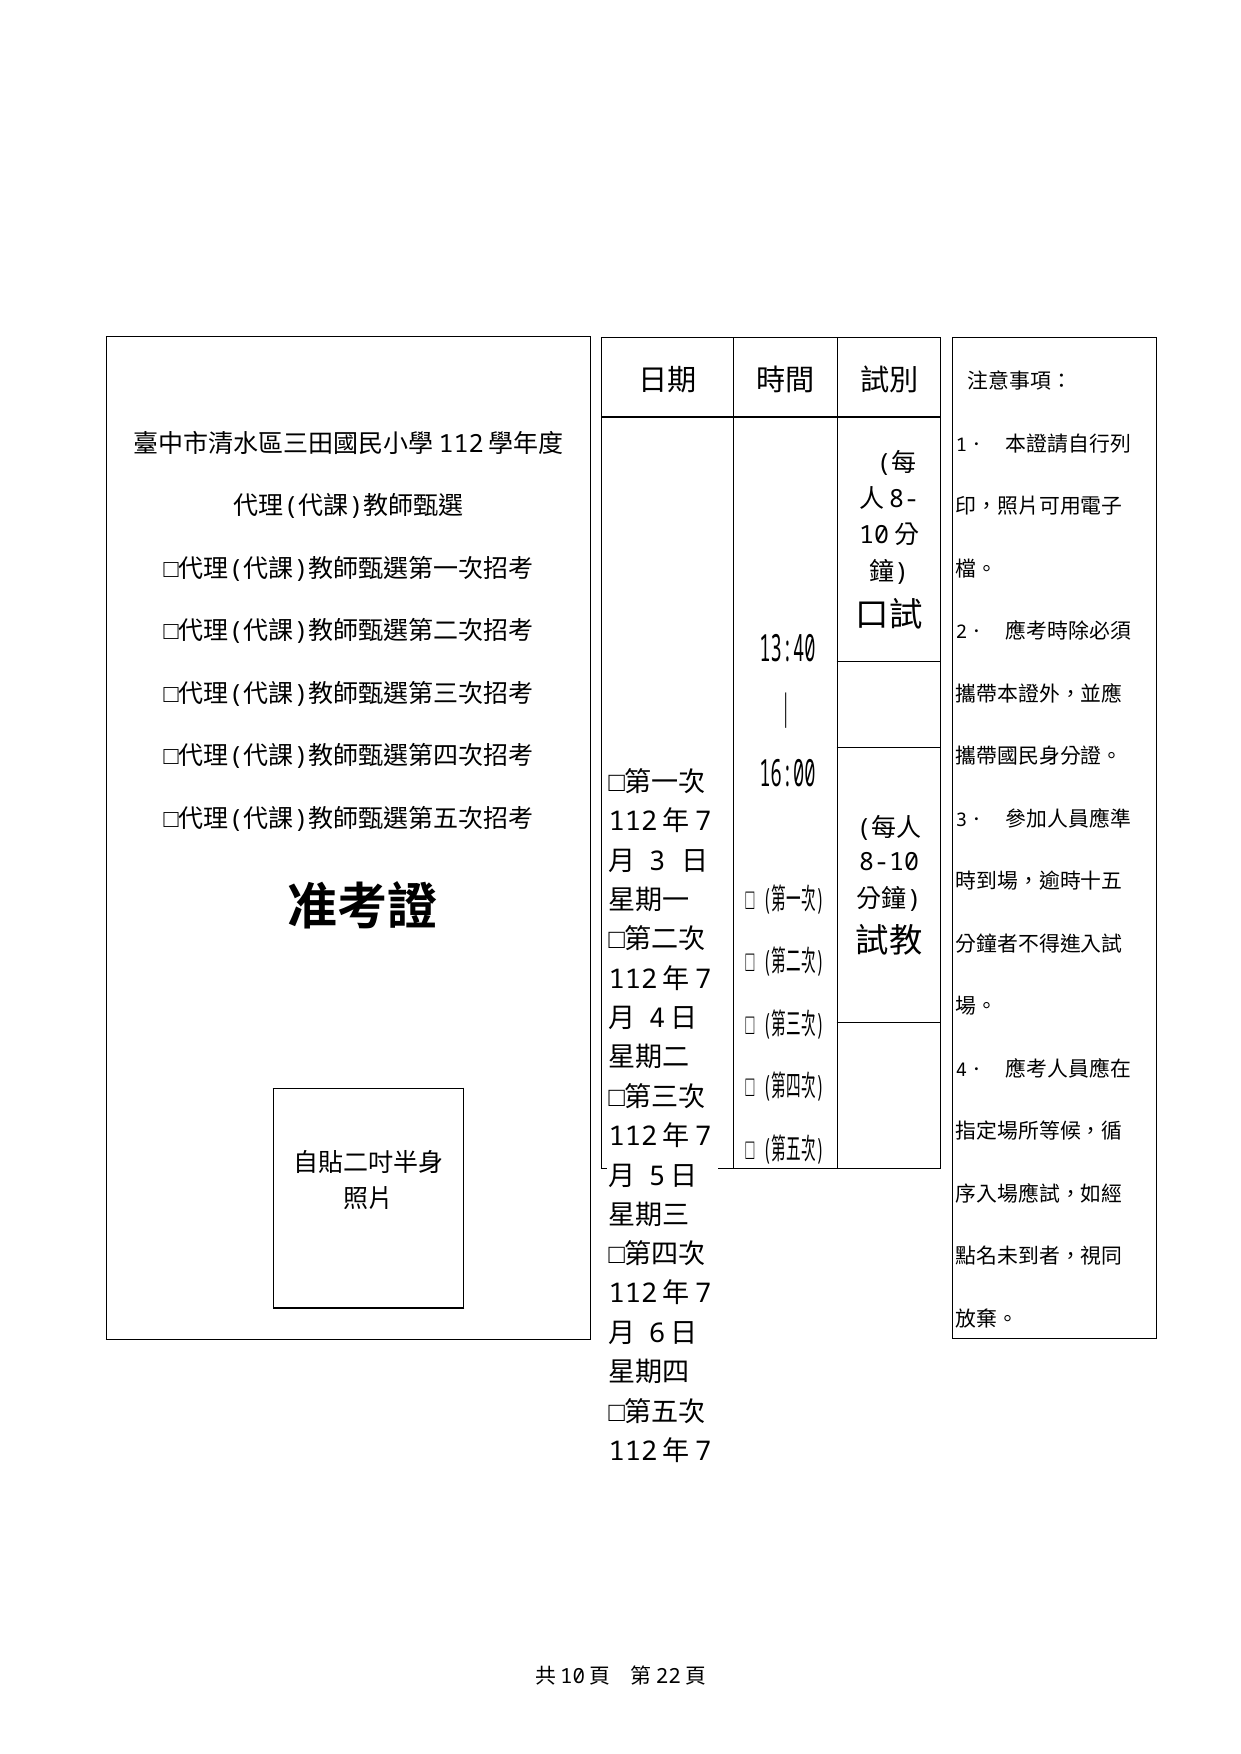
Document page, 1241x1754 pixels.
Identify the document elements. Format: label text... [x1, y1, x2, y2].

table_cell (每人8-10分鐘) 口試 [838, 418, 940, 661]
table_header 日期 [602, 338, 733, 416]
table_header 注意事項： 本證請自行列印，照片可用電子檔。 應考時除必須攜帶本證外，並應攜帶國民身分證。 參加人員應準時到場，逾時十五分鐘者不得進入試場。 應考人員應在指定場所等候，循序入場應試，如經點名未到者，視同放棄。 [953, 338, 1156, 1338]
table_header 試別 [838, 338, 940, 416]
table_header [941, 336, 1156, 1339]
table_header [591, 336, 941, 1339]
table_cell [609, 1091, 623, 1105]
table_header 臺中市清水區三田國民小學112學年度 代理(代課)教師甄選 □代理(代課)教師甄選第一次招考 □代理(代課)教師甄選第二次招考 □代理(代課)教師甄選第三次招考 □代理(代課)教師甄選第四次招考 □代理(代課)教師甄選第五次招考 [107, 337, 590, 1339]
table_header [718, 1169, 941, 1339]
table_cell [609, 1406, 623, 1420]
table_cell [838, 662, 940, 747]
table_cell [609, 933, 623, 947]
table_cell [609, 1248, 623, 1262]
table_cell [602, 418, 733, 1167]
table_cell [609, 776, 623, 790]
table_header 時間 [734, 338, 837, 416]
table_cell [838, 1023, 940, 1167]
table_cell (每人8-10分鐘) 試教 [838, 748, 940, 1022]
table_cell 13:40 │ 16:00 □ (第一次) □ (第二次) □ (第三次) □ (第四次) □ (第五次) [734, 418, 837, 1167]
table_cell [608, 760, 717, 1464]
